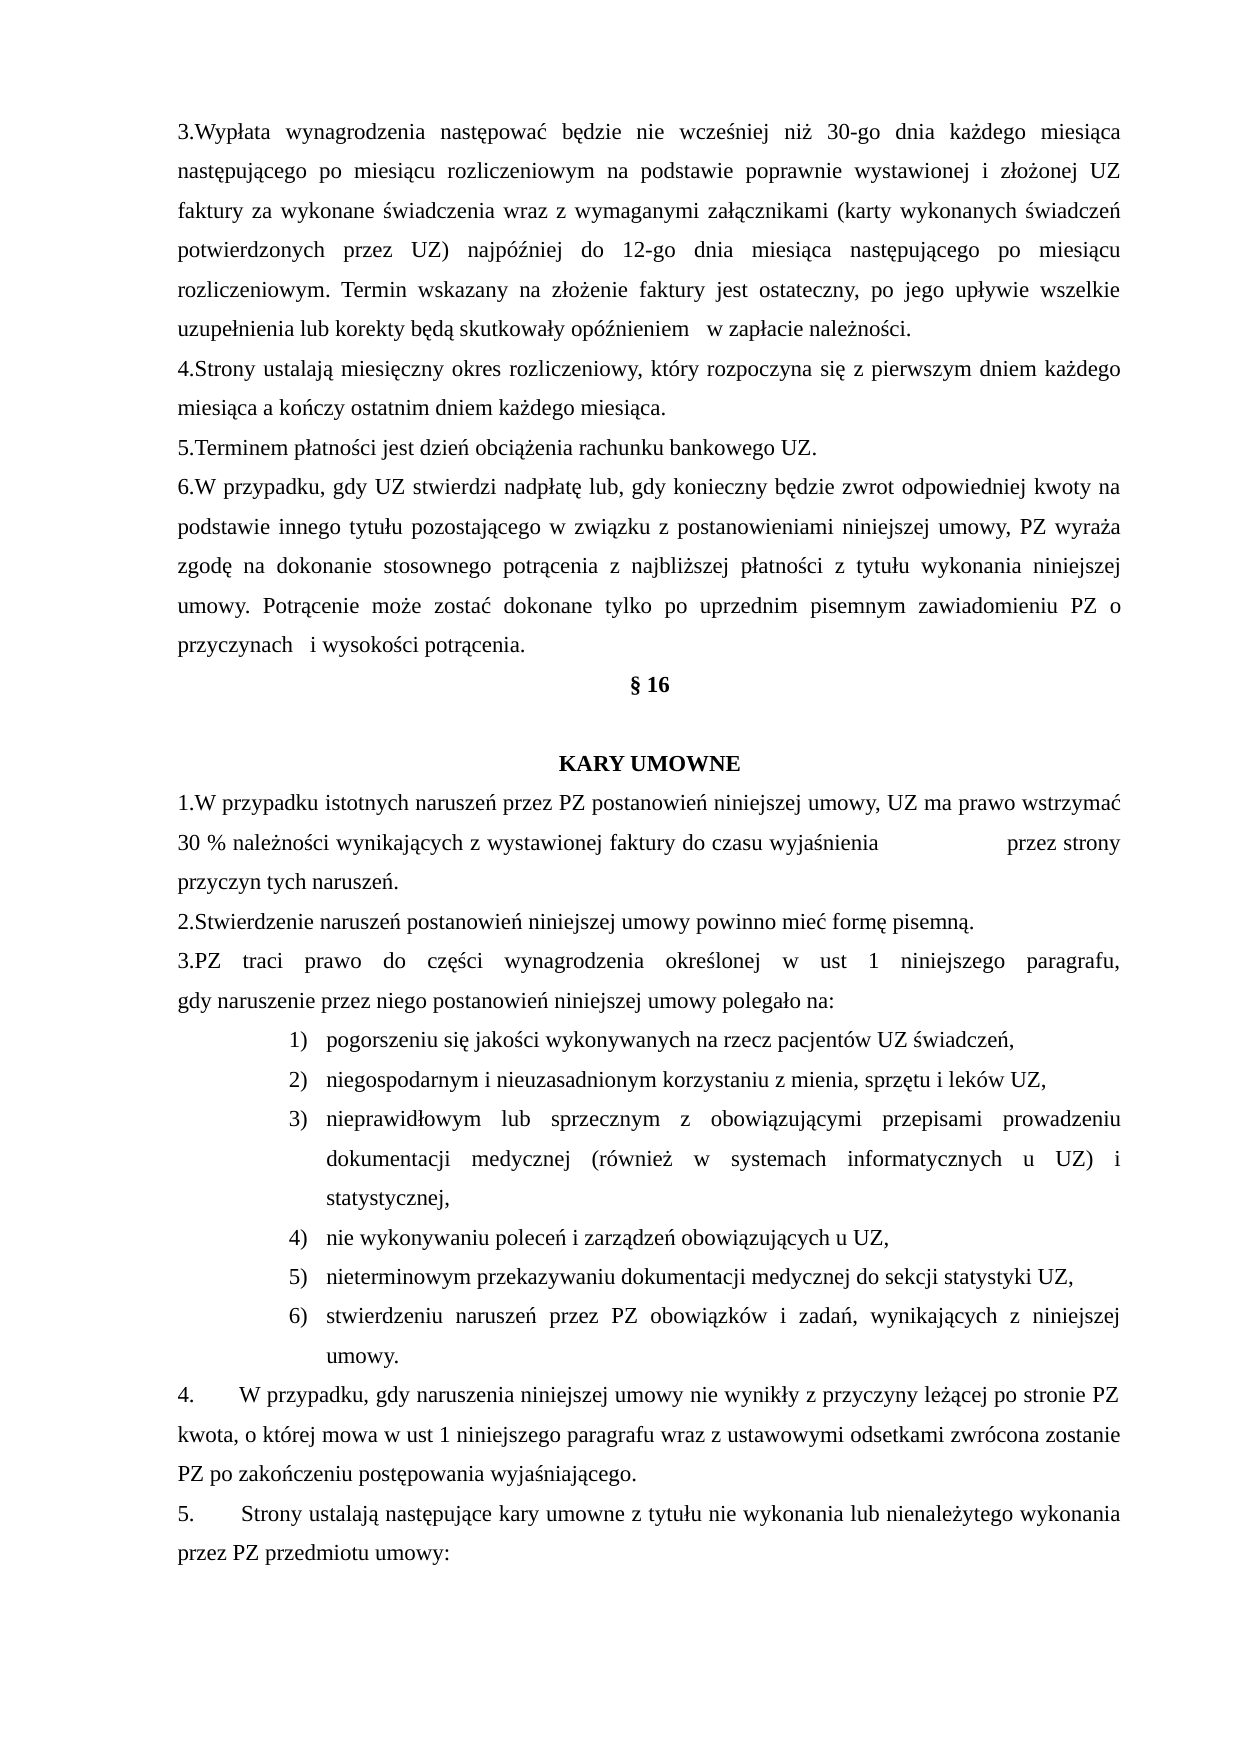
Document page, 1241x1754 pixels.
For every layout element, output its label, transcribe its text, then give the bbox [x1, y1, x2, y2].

list PZ traci prawo do części wynagrodzenia określonej w ust 1 niniejszego paragrafu, gdy naruszenie przez niego postanowień niniejszej umowy polegało na: [177, 947, 1122, 1013]
list Strony ustalają miesięczny okres rozliczeniowy, który rozpoczyna się z pierwszym dniem każdego miesiąca a kończy ostatnim dniem każdego miesiąca. [177, 355, 1122, 421]
list nieprawidłowym lub sprzecznym z obowiązującymi przepisami prowadzeniu dokumentacji medycznej (również w systemach informatycznych u UZ) i statystycznej, [288, 1105, 1122, 1210]
list nieterminowym przekazywaniu dokumentacji medycznej do sekcji statystyki UZ, [288, 1263, 1122, 1289]
text 5. Strony ustalają następujące kary umowne z tytułu nie wykonania lub nienależytego wykonania przez PZ przedmiotu umowy: [177, 1500, 1122, 1566]
list stwierdzeniu naruszeń przez PZ obowiązków i zadań, wynikających z niniejszej umowy. [288, 1302, 1122, 1368]
list W przypadku, gdy UZ stwierdzi nadpłatę lub, gdy konieczny będzie zwrot odpowiedniej kwoty na podstawie innego tytułu pozostającego w związku z postanowieniami niniejszej umowy, PZ wyraża zgodę na dokonanie stosownego potrącenia z najbliższej płatności z tytułu wykonania niniejszej umowy. Potrącenie może zostać dokonane tylko po uprzednim pisemnym zawiadomieniu PZ o przyczynach i wysokości potrącenia. [177, 473, 1122, 658]
list W przypadku istotnych naruszeń przez PZ postanowień niniejszej umowy, UZ ma prawo wstrzymać 30 % należności wynikających z wystawionej faktury do czasu wyjaśnienia przez strony przyczyn tych naruszeń. [177, 789, 1122, 894]
text 4. W przypadku, gdy naruszenia niniejszej umowy nie wynikły z przyczyny leżącej po stronie PZ kwota, o której mowa w ust 1 niniejszego paragrafu wraz z ustawowymi odsetkami zwrócona zostanie PZ po zakończeniu postępowania wyjaśniającego. [177, 1381, 1122, 1487]
list Stwierdzenie naruszeń postanowień niniejszej umowy powinno mieć formę pisemną. [177, 908, 1122, 934]
text KARY UMOWNE [177, 750, 1122, 776]
list Terminem płatności jest dzień obciążenia rachunku bankowego UZ. [177, 434, 1122, 460]
list pogorszeniu się jakości wykonywanych na rzecz pacjentów UZ świadczeń, [288, 1026, 1122, 1052]
list nie wykonywaniu poleceń i zarządzeń obowiązujących u UZ, [288, 1223, 1122, 1250]
list Wypłata wynagrodzenia następować będzie nie wcześniej niż 30-go dnia każdego miesiąca następującego po miesiącu rozliczeniowym na podstawie poprawnie wystawionej i złożonej UZ faktury za wykonane świadczenia wraz z wymaganymi załącznikami (karty wykonanych świadczeń potwierdzonych przez UZ) najpóźniej do 12-go dnia miesiąca następującego po miesiącu rozliczeniowym. Termin wskazany na złożenie faktury jest ostateczny, po jego upływie wszelkie uzupełnienia lub korekty będą skutkowały opóźnieniem w zapłacie należności. [177, 118, 1122, 342]
list niegospodarnym i nieuzasadnionym korzystaniu z mienia, sprzętu i leków UZ, [288, 1066, 1122, 1092]
text § 16 [177, 671, 1122, 697]
